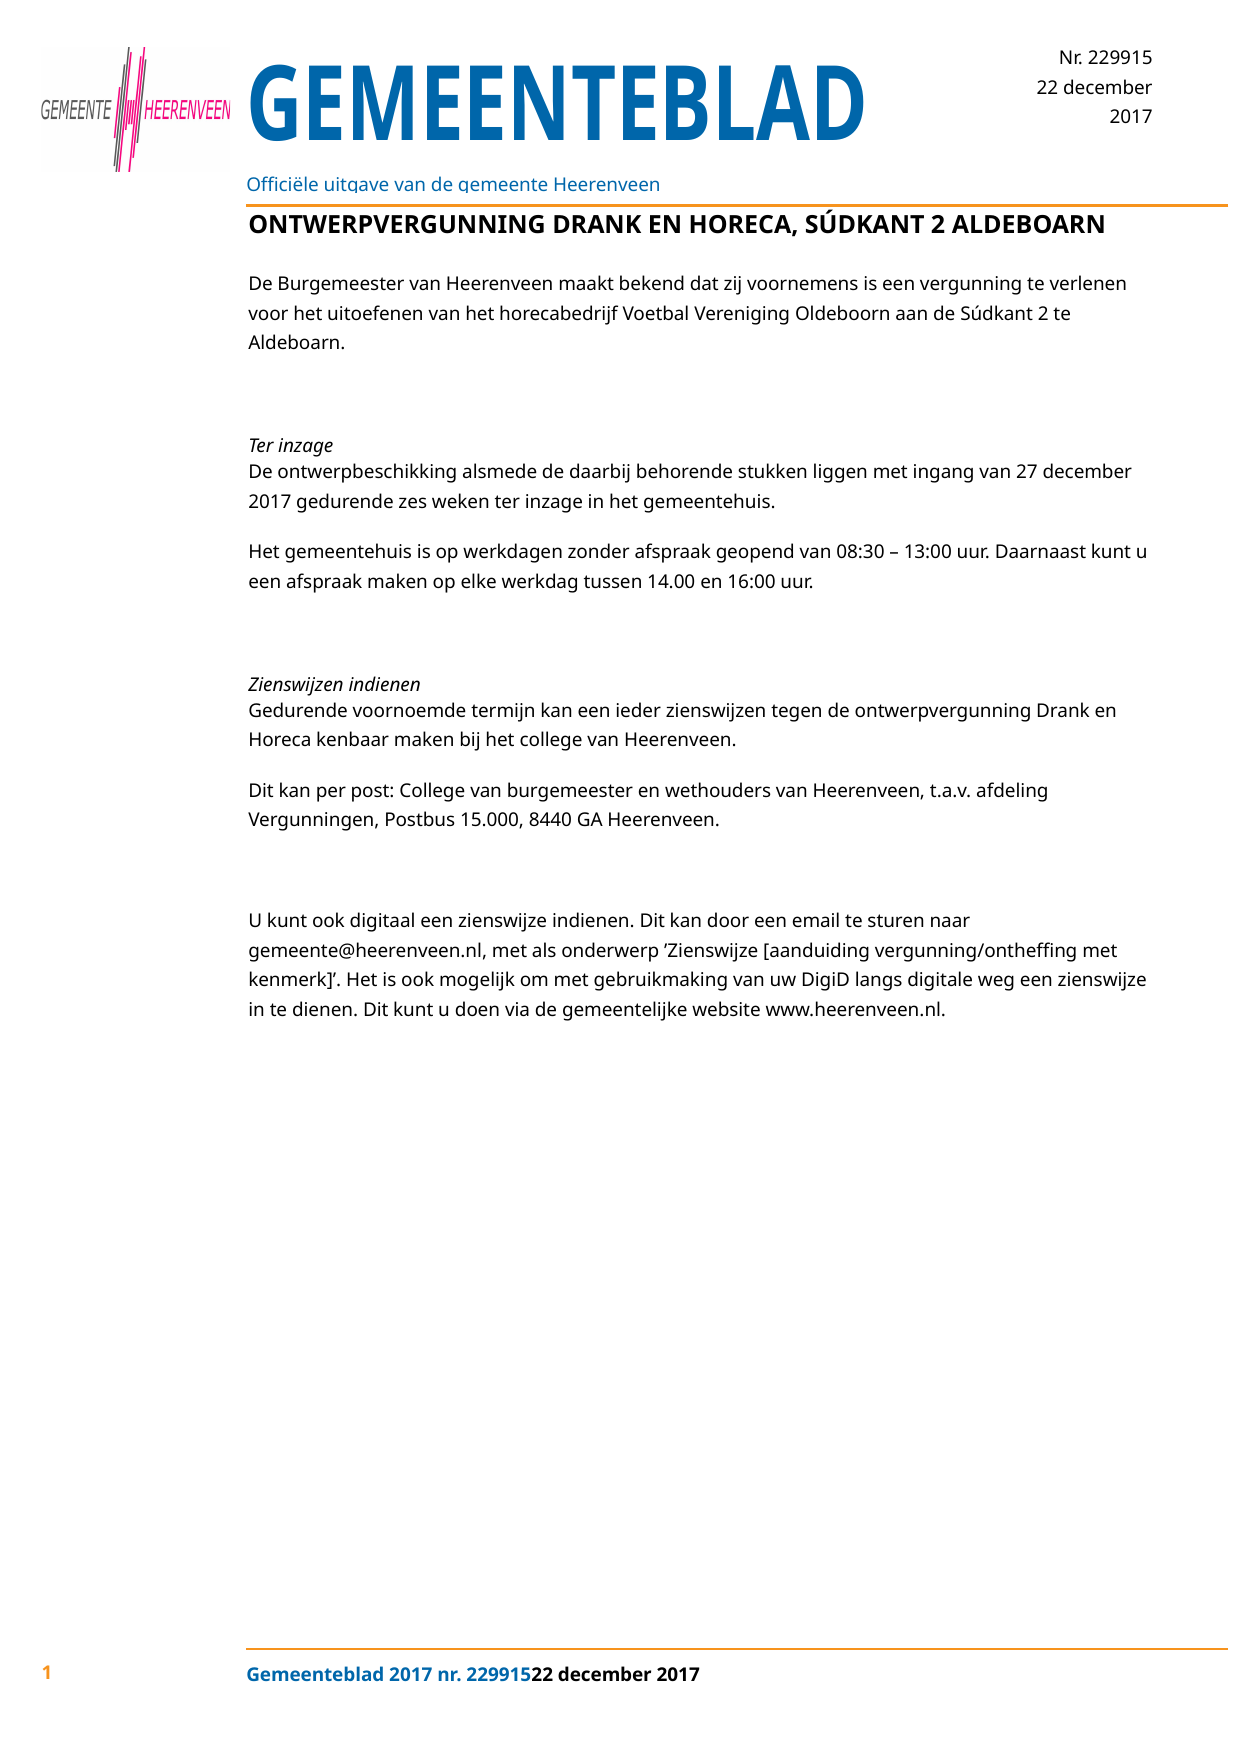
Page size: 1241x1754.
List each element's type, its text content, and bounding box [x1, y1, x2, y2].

text Zienswijzen indienen [248, 671, 1152, 697]
text Ter inzage [248, 433, 1152, 458]
text ONTWERPVERGUNNING DRANK EN HORECA, SÚDKANT 2 ALDEBOARN [248, 207, 1152, 241]
text De ontwerpbeschikking alsmede de daarbij behorende stukken liggen met ingang van 27 december 2017 gedurende zes weken ter inzage in het gemeentehuis. [248, 458, 1152, 514]
picture [41, 47, 231, 172]
text Dit kan per post: College van burgemeester en wethouders van Heerenveen, t.a.v. afdeling Vergunningen, Postbus 15.000, 8440 GA Heerenveen. [248, 777, 1152, 832]
text De Burgemeester van Heerenveen maakt bekend dat zij voornemens is een vergunning te verlenen voor het uitoefenen van het horecabedrijf Voetbal Vereniging Oldeboorn aan de Súdkant 2 te Aldeboarn. [248, 270, 1152, 355]
text Het gemeentehuis is op werkdagen zonder afspraak geopend van 08:30 – 13:00 uur. Daarnaast kunt u een afspraak maken op elke werkdag tussen 14.00 en 16:00 uur. [248, 538, 1152, 594]
text U kunt ook digitaal een zienswijze indienen. Dit kan door een email te sturen naar gemeente@heerenveen.nl, met als onderwerp ’Zienswijze [aanduiding vergunning/ontheffing met kenmerk]’. Het is ook mogelijk om met gebruikmaking van uw DigiD langs digitale weg een zienswijze in te dienen. Dit kunt u doen via de gemeentelijke website www.heerenveen.nl. [248, 907, 1152, 1022]
text Gedurende voornoemde termijn kan een ieder zienswijzen tegen de ontwerpvergunning Drank en Horeca kenbaar maken bij het college van Heerenveen. [248, 697, 1152, 752]
